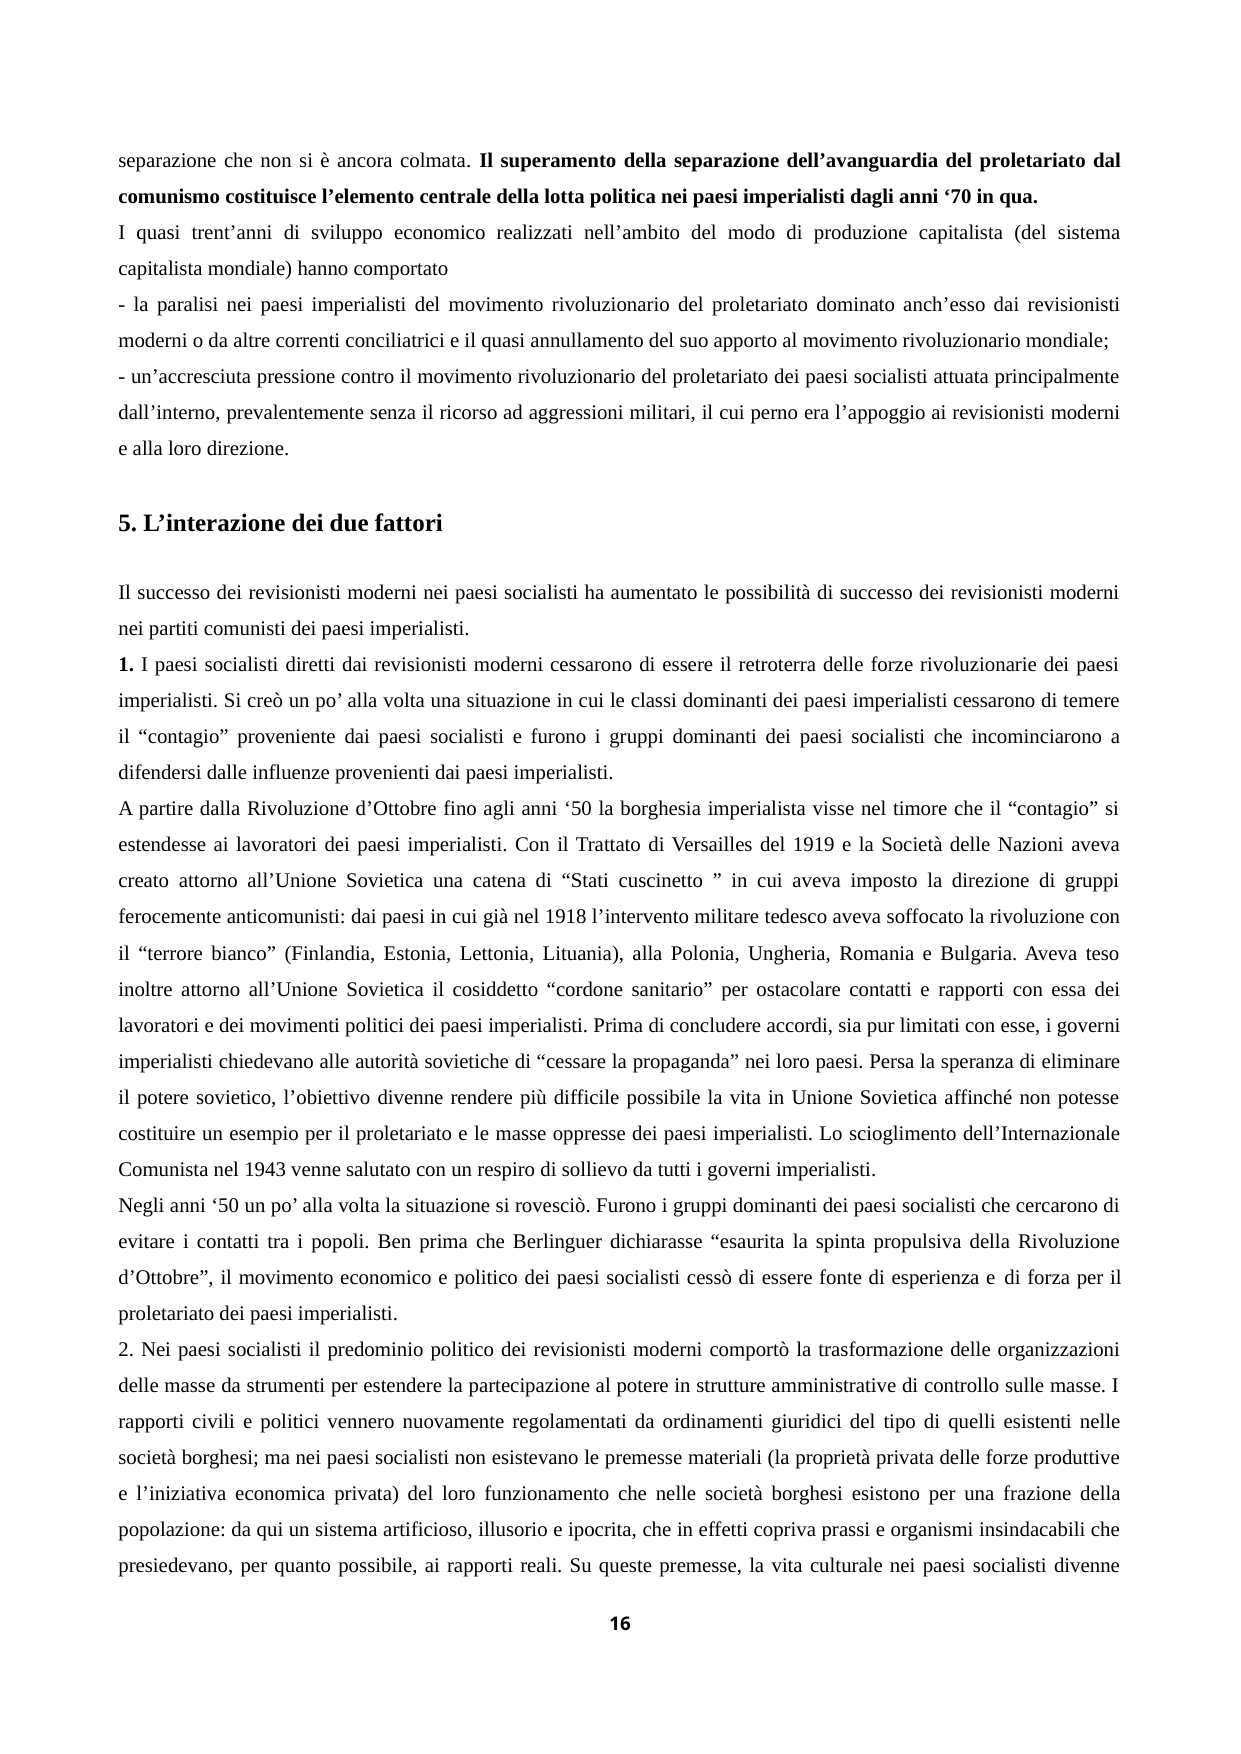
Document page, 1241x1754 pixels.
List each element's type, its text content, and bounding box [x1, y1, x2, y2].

text Negli anni ‘50 un po’ alla volta la situazione si rovesciò. Furono i gruppi dominanti dei paesi socialisti che cercarono di evitare i contatti tra i popoli. Ben prima che Berlinguer dichiarasse “esaurita la spinta propulsiva della Rivoluzione d’Ottobre”, il movimento economico e politico dei paesi socialisti cessò di essere fonte di esperienza e di forza per il proletariato dei paesi imperialisti. [118, 1193, 1122, 1325]
text 5. L’interazione dei due fattori [118, 508, 1122, 537]
text 2. Nei paesi socialisti il predominio politico dei revisionisti moderni comportò la trasformazione delle organizzazioni delle masse da strumenti per estendere la partecipazione al potere in strutture amministrative di controllo sulle masse. I rapporti civili e politici vennero nuovamente regolamentati da ordinamenti giuridici del tipo di quelli esistenti nelle società borghesi; ma nei paesi socialisti non esistevano le premesse materiali (la proprietà privata delle forze produttive e l’iniziativa economica privata) del loro funzionamento che nelle società borghesi esistono per una frazione della popolazione: da qui un sistema artificioso, illusorio e ipocrita, che in effetti copriva prassi e organismi insindacabili che presiedevano, per quanto possibile, ai rapporti reali. Su queste premesse, la vita culturale nei paesi socialisti divenne [118, 1337, 1122, 1577]
text 1. I paesi socialisti diretti dai revisionisti moderni cessarono di essere il retroterra delle forze rivoluzionarie dei paesi imperialisti. Si creò un po’ alla volta una situazione in cui le classi dominanti dei paesi imperialisti cessarono di temere il “contagio” proveniente dai paesi socialisti e furono i gruppi dominanti dei paesi socialisti che incominciarono a difendersi dalle influenze provenienti dai paesi imperialisti. [118, 652, 1122, 784]
text separazione che non si è ancora colmata. Il superamento della separazione dell’avanguardia del proletariato dal comunismo costituisce l’elemento centrale della lotta politica nei paesi imperialisti dagli anni ‘70 in qua. [118, 148, 1122, 208]
text A partire dalla Rivoluzione d’Ottobre fino agli anni ‘50 la borghesia imperialista visse nel timore che il “contagio” si estendesse ai lavoratori dei paesi imperialisti. Con il Trattato di Versailles del 1919 e la Società delle Nazioni aveva creato attorno all’Unione Sovietica una catena di “Stati cuscinetto ” in cui aveva imposto la direzione di gruppi ferocemente anticomunisti: dai paesi in cui già nel 1918 l’intervento militare tedesco aveva soffocato la rivoluzione con il “terrore bianco” (Finlandia, Estonia, Lettonia, Lituania), alla Polonia, Ungheria, Romania e Bulgaria. Aveva teso inoltre attorno all’Unione Sovietica il cosiddetto “cordone sanitario” per ostacolare contatti e rapporti con essa dei lavoratori e dei movimenti politici dei paesi imperialisti. Prima di concludere accordi, sia pur limitati con esse, i governi imperialisti chiedevano alle autorità sovietiche di “cessare la propaganda” nei loro paesi. Persa la speranza di eliminare il potere sovietico, l’obiettivo divenne rendere più difficile possibile la vita in Unione Sovietica affinché non potesse costituire un esempio per il proletariato e le masse oppresse dei paesi imperialisti. Lo scioglimento dell’Internazionale Comunista nel 1943 venne salutato con un respiro di sollievo da tutti i governi imperialisti. [118, 796, 1122, 1181]
text - un’accresciuta pressione contro il movimento rivoluzionario del proletariato dei paesi socialisti attuata principalmente dall’interno, prevalentemente senza il ricorso ad aggressioni militari, il cui perno era l’appoggio ai revisionisti moderni e alla loro direzione. [118, 364, 1122, 460]
text I quasi trent’anni di sviluppo economico realizzati nell’ambito del modo di produzione capitalista (del sistema capitalista mondiale) hanno comportato [118, 220, 1122, 280]
text - la paralisi nei paesi imperialisti del movimento rivoluzionario del proletariato dominato anch’esso dai revisionisti moderni o da altre correnti conciliatrici e il quasi annullamento del suo apporto al movimento rivoluzionario mondiale; [118, 292, 1122, 352]
text Il successo dei revisionisti moderni nei paesi socialisti ha aumentato le possibilità di successo dei revisionisti moderni nei partiti comunisti dei paesi imperialisti. [118, 580, 1122, 640]
